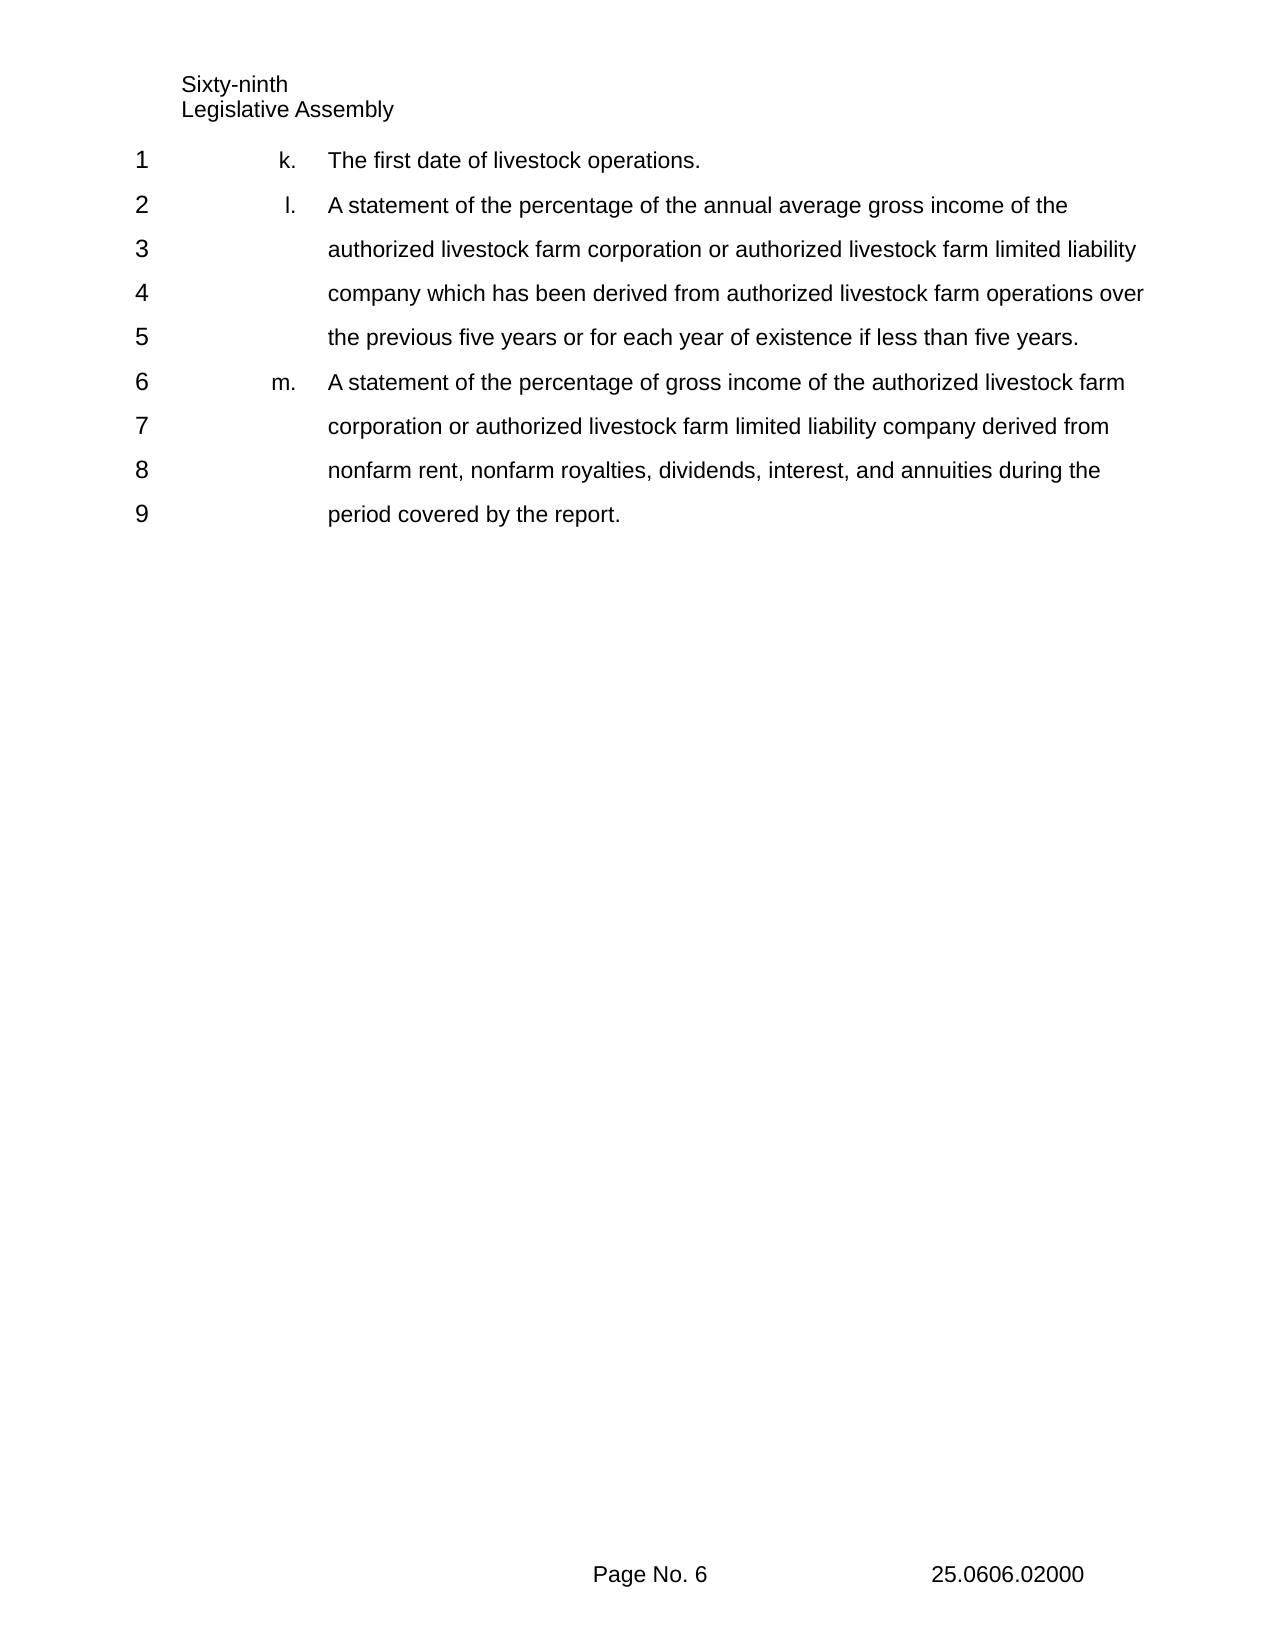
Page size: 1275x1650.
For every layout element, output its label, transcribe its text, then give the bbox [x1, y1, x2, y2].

text m. A statement of the percentage of gross income of the authorized livestock farm corporation or authorized livestock farm limited liability company derived from nonfarm rent, nonfarm royalties, dividends, interest, and annuities during the period covered by the report. [181, 355, 1154, 532]
text k. The first date of livestock operations. [181, 133, 1154, 178]
text l. A statement of the percentage of the annual average gross income of the authorized livestock farm corporation or authorized livestock farm limited liability company which has been derived from authorized livestock farm operations over the previous five years or for each year of existence if less than five years. [181, 178, 1154, 355]
